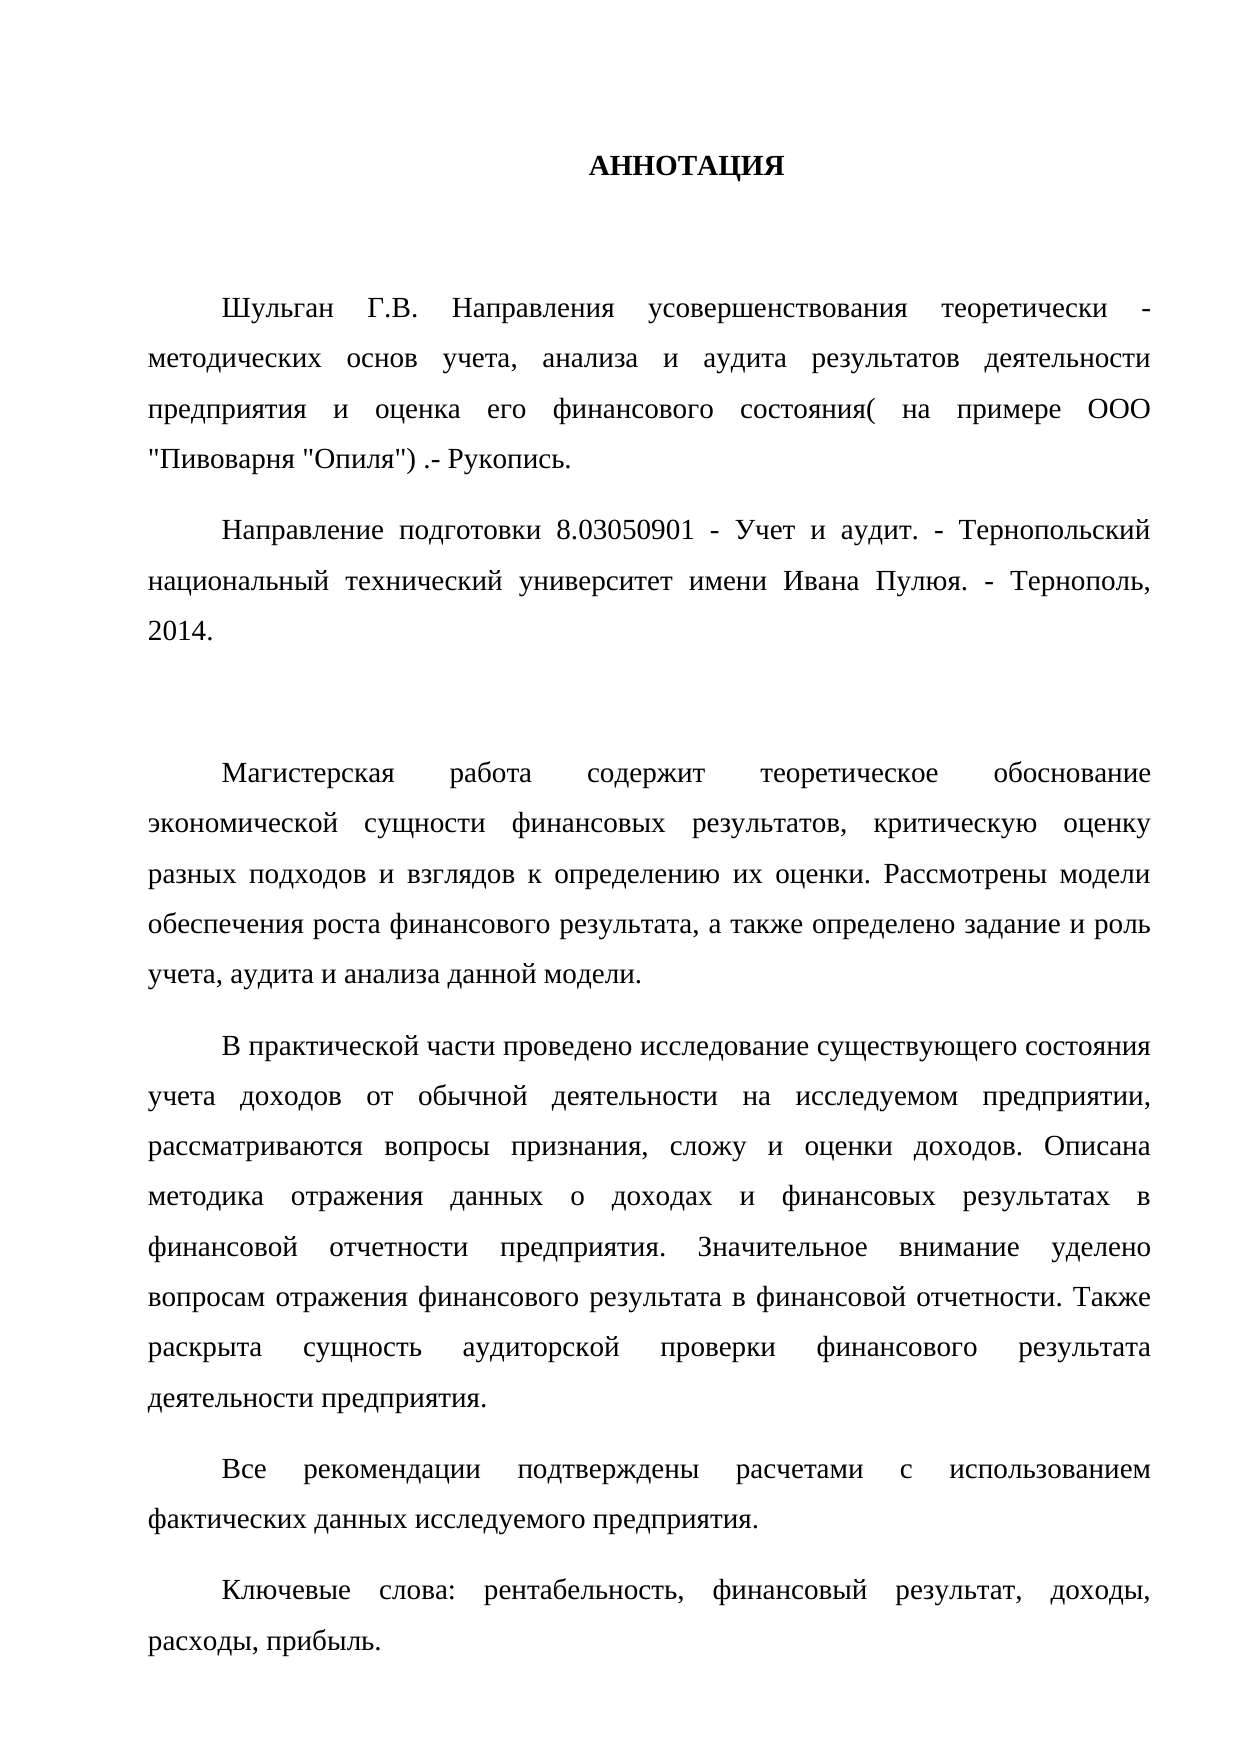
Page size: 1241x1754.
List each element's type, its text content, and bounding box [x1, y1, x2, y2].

text Магистерская работа содержит теоретическое обоснование экономической сущности финансовых результатов, критическую оценку разных подходов и взглядов к определению их оценки. Рассмотрены модели обеспечения роста финансового результата, а также определено задание и роль учета, аудита и анализа данной модели. [148, 755, 1152, 990]
text Шульган Г.В. Направления усовершенствования теоретически - методических основ учета, анализа и аудита результатов деятельности предприятия и оценка его финансового состояния( на примере ООО "Пивоварня "Опиля") .- Рукопись. [148, 290, 1152, 475]
text Все рекомендации подтверждены расчетами с использованием фактических данных исследуемого предприятия. [148, 1451, 1152, 1535]
text В практической части проведено исследование существующего состояния учета доходов от обычной деятельности на исследуемом предприятии, рассматриваются вопросы признания, сложу и оценки доходов. Описана методика отражения данных о доходах и финансовых результатах в финансовой отчетности предприятия. Значительное внимание уделено вопросам отражения финансового результата в финансовой отчетности. Также раскрыта сущность аудиторской проверки финансового результата деятельности предприятия. [148, 1028, 1152, 1413]
text Направление подготовки 8.03050901 - Учет и аудит. - Тернопольский национальный технический университет имени Ивана Пулюя. - Тернополь, 2014. [148, 512, 1152, 646]
text Ключевые слова: рентабельность, финансовый результат, доходы, расходы, прибыль. [148, 1572, 1152, 1656]
text АННОТАЦИЯ [148, 148, 1152, 181]
